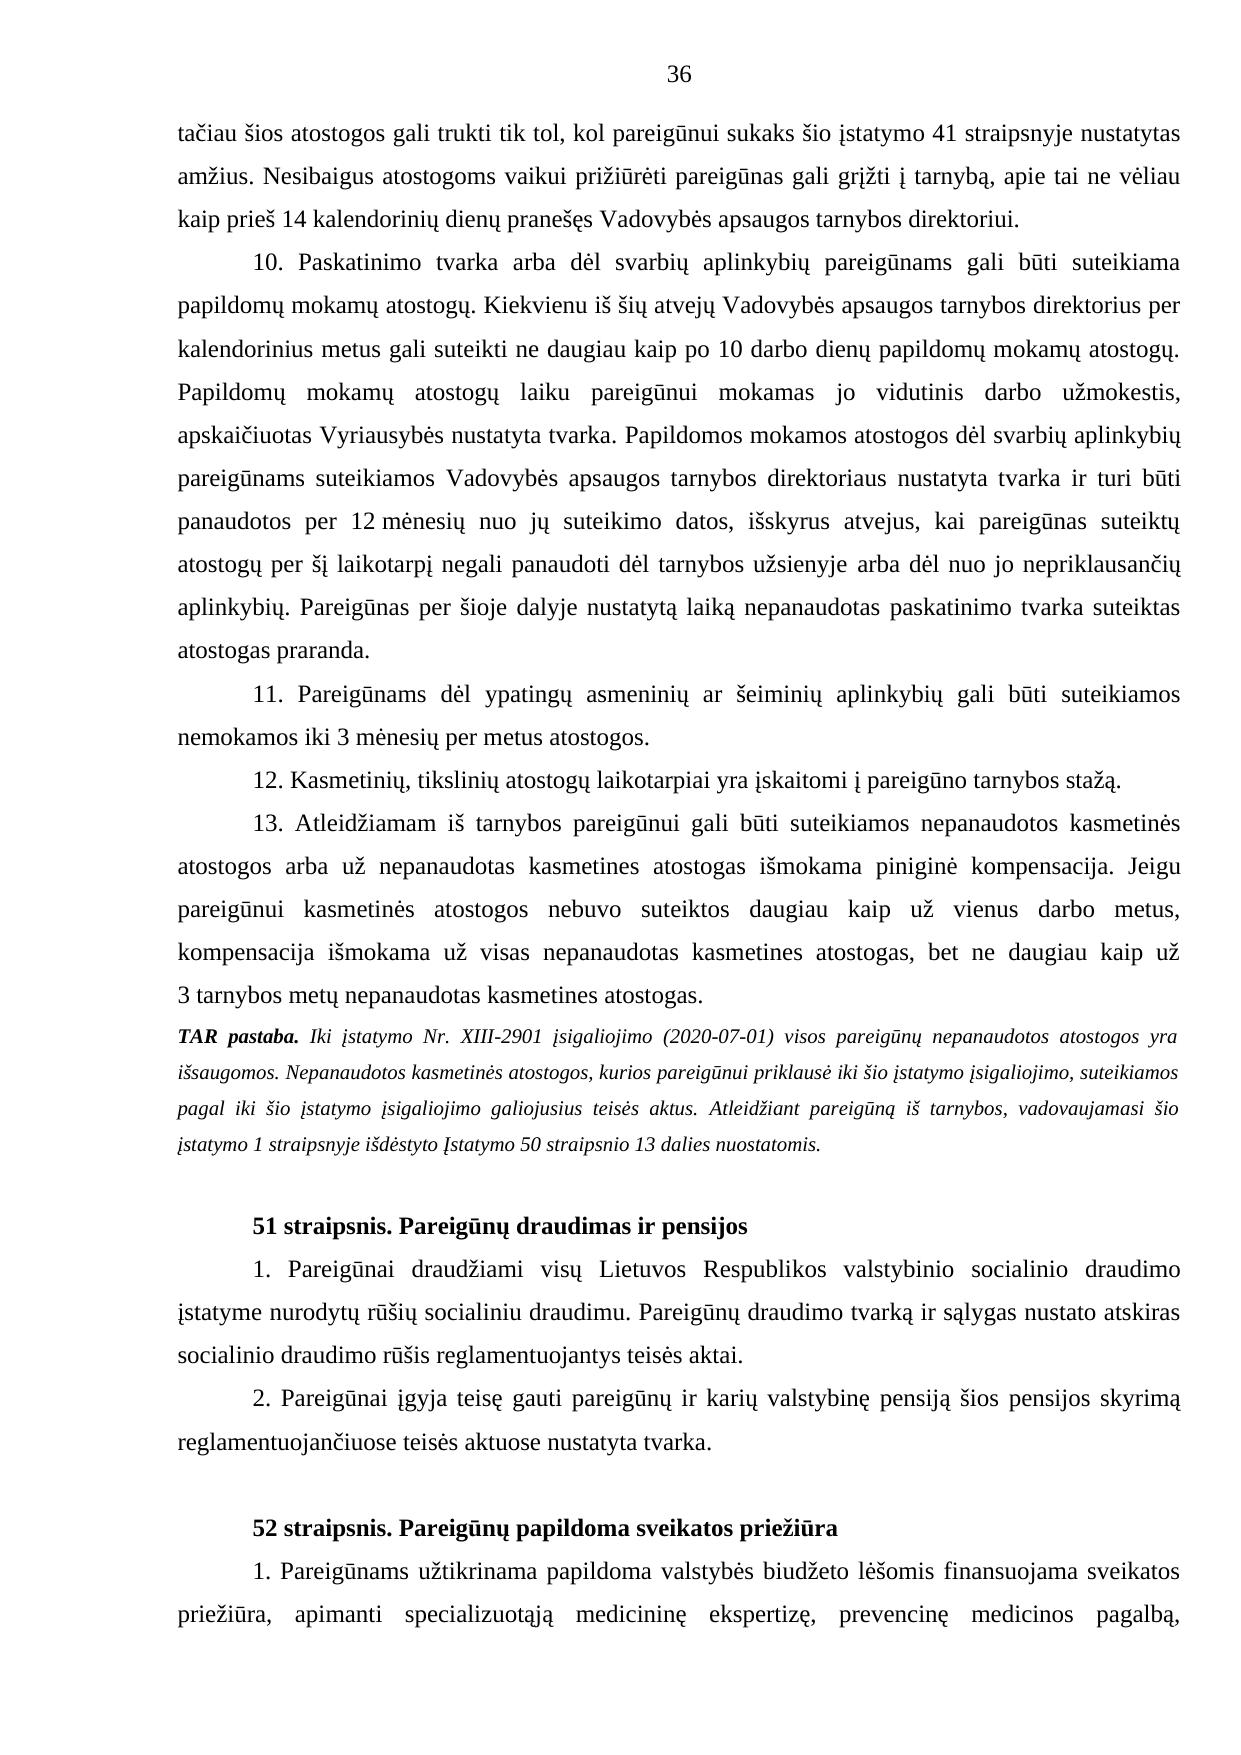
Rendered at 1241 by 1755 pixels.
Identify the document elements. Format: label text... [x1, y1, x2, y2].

text 11. Pareigūnams dėl ypatingų asmeninių ar šeiminių aplinkybių gali būti suteikiamos nemokamos iki 3 mėnesių per metus atostogos. [177, 679, 1181, 751]
text 1. Pareigūnams užtikrinama papildoma valstybės biudžeto lėšomis finansuojama sveikatos priežiūra, apimanti specializuotąją medicininę ekspertizę, prevencinę medicinos pagalbą, [177, 1556, 1181, 1628]
text 12. Kasmetinių, tikslinių atostogų laikotarpiai yra įskaitomi į pareigūno tarnybos stažą. [177, 765, 1181, 794]
text tačiau šios atostogos gali trukti tik tol, kol pareigūnui sukaks šio įstatymo 41 straipsnyje nustatytas amžius. Nesibaigus atostogoms vaikui prižiūrėti pareigūnas gali grįžti į tarnybą, apie tai ne vėliau kaip prieš 14 kalendorinių dienų pranešęs Vadovybės apsaugos tarnybos direktoriui. [177, 118, 1181, 233]
text 2. Pareigūnai įgyja teisę gauti pareigūnų ir karių valstybinę pensiją šios pensijos skyrimą reglamentuojančiuose teisės aktuose nustatyta tvarka. [177, 1383, 1181, 1455]
text 52 straipsnis. Pareigūnų papildoma sveikatos priežiūra [177, 1513, 1181, 1542]
text TAR pastaba. Iki įstatymo Nr. XIII-2901 įsigaliojimo (2020-07-01) visos pareigūnų nepanaudotos atostogos yra išsaugomos. Nepanaudotos kasmetinės atostogos, kurios pareigūnui priklausė iki šio įstatymo įsigaliojimo, suteikiamos pagal iki šio įstatymo įsigaliojimo galiojusius teisės aktus. Atleidžiant pareigūną iš tarnybos, vadovaujamasi šio įstatymo 1 straipsnyje išdėstyto Įstatymo 50 straipsnio 13 dalies nuostatomis. [177, 1024, 1181, 1156]
text 1. Pareigūnai draudžiami visų Lietuvos Respublikos valstybinio socialinio draudimo įstatyme nurodytų rūšių socialiniu draudimu. Pareigūnų draudimo tvarką ir sąlygas nustato atskiras socialinio draudimo rūšis reglamentuojantys teisės aktai. [177, 1254, 1181, 1369]
text 13. Atleidžiamam iš tarnybos pareigūnui gali būti suteikiamos nepanaudotos kasmetinės atostogos arba už nepanaudotas kasmetines atostogas išmokama piniginė kompensacija. Jeigu pareigūnui kasmetinės atostogos nebuvo suteiktos daugiau kaip už vienus darbo metus, kompensacija išmokama už visas nepanaudotas kasmetines atostogas, bet ne daugiau kaip už 3 tarnybos metų nepanaudotas kasmetines atostogas. [177, 808, 1181, 1009]
text 51 straipsnis. Pareigūnų draudimas ir pensijos [177, 1211, 1181, 1240]
text 10. Paskatinimo tvarka arba dėl svarbių aplinkybių pareigūnams gali būti suteikiama papildomų mokamų atostogų. Kiekvienu iš šių atvejų Vadovybės apsaugos tarnybos direktorius per kalendorinius metus gali suteikti ne daugiau kaip po 10 darbo dienų papildomų mokamų atostogų. Papildomų mokamų atostogų laiku pareigūnui mokamas jo vidutinis darbo užmokestis, apskaičiuotas Vyriausybės nustatyta tvarka. Papildomos mokamos atostogos dėl svarbių aplinkybių pareigūnams suteikiamos Vadovybės apsaugos tarnybos direktoriaus nustatyta tvarka ir turi būti panaudotos per 12 mėnesių nuo jų suteikimo datos, išskyrus atvejus, kai pareigūnas suteiktų atostogų per šį laikotarpį negali panaudoti dėl tarnybos užsienyje arba dėl nuo jo nepriklausančių aplinkybių. Pareigūnas per šioje dalyje nustatytą laiką nepanaudotas paskatinimo tvarka suteiktas atostogas praranda. [177, 247, 1181, 664]
